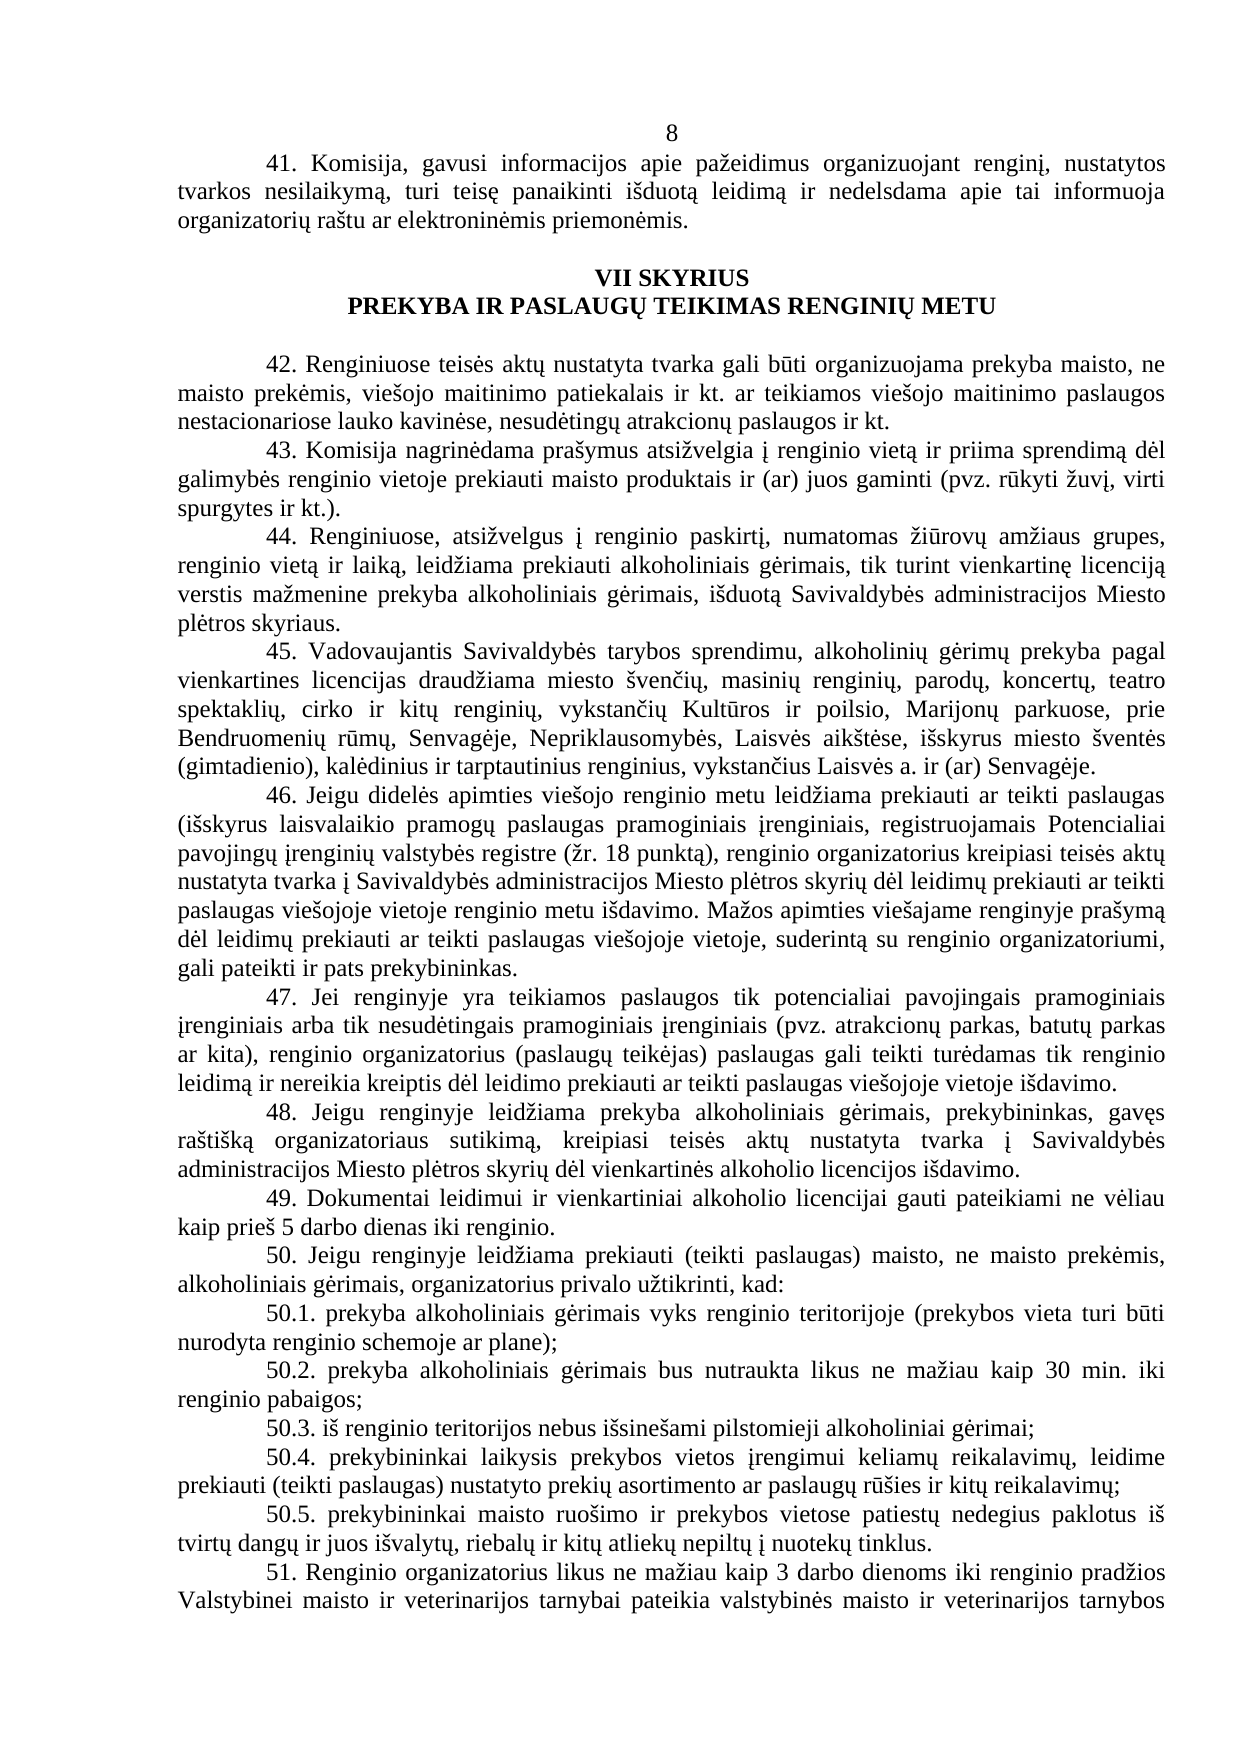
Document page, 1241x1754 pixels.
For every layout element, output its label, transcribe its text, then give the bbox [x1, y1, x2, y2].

text 42. Renginiuose teisės aktų nustatyta tvarka gali būti organizuojama prekyba maisto, ne maisto prekėmis, viešojo maitinimo patiekalais ir kt. ar teikiamos viešojo maitinimo paslaugos nestacionariose lauko kavinėse, nesudėtingų atrakcionų paslaugos ir kt. [177, 349, 1166, 435]
text 50.5. prekybininkai maisto ruošimo ir prekybos vietose patiestų nedegius paklotus iš tvirtų dangų ir juos išvalytų, riebalų ir kitų atliekų nepiltų į nuotekų tinklus. [177, 1499, 1166, 1557]
text 45. Vadovaujantis Savivaldybės tarybos sprendimu, alkoholinių gėrimų prekyba pagal vienkartines licencijas draudžiama miesto švenčių, masinių renginių, parodų, koncertų, teatro spektaklių, cirko ir kitų renginių, vykstančių Kultūros ir poilsio, Marijonų parkuose, prie Bendruomenių rūmų, Senvagėje, Nepriklausomybės, Laisvės aikštėse, išskyrus miesto šventės (gimtadienio), kalėdinius ir tarptautinius renginius, vykstančius Laisvės a. ir (ar) Senvagėje. [177, 636, 1166, 780]
text VII SKYRIUS [177, 263, 1166, 291]
text 50.2. prekyba alkoholiniais gėrimais bus nutraukta likus ne mažiau kaip 30 min. iki renginio pabaigos; [177, 1355, 1166, 1413]
text 49. Dokumentai leidimui ir vienkartiniai alkoholio licencijai gauti pateikiami ne vėliau kaip prieš 5 darbo dienas iki renginio. [177, 1183, 1166, 1240]
text 43. Komisija nagrinėdama prašymus atsižvelgia į renginio vietą ir priima sprendimą dėl galimybės renginio vietoje prekiauti maisto produktais ir (ar) juos gaminti (pvz. rūkyti žuvį, virti spurgytes ir kt.). [177, 435, 1166, 521]
text 50.4. prekybininkai laikysis prekybos vietos įrengimui keliamų reikalavimų, leidime prekiauti (teikti paslaugas) nustatyto prekių asortimento ar paslaugų rūšies ir kitų reikalavimų; [177, 1442, 1166, 1499]
text 48. Jeigu renginyje leidžiama prekyba alkoholiniais gėrimais, prekybininkas, gavęs raštišką organizatoriaus sutikimą, kreipiasi teisės aktų nustatyta tvarka į Savivaldybės administracijos Miesto plėtros skyrių dėl vienkartinės alkoholio licencijos išdavimo. [177, 1097, 1166, 1183]
text 50.3. iš renginio teritorijos nebus išsinešami pilstomieji alkoholiniai gėrimai; [177, 1413, 1166, 1442]
text 46. Jeigu didelės apimties viešojo renginio metu leidžiama prekiauti ar teikti paslaugas (išskyrus laisvalaikio pramogų paslaugas pramoginiais įrenginiais, registruojamais Potencialiai pavojingų įrenginių valstybės registre (žr. 18 punktą), renginio organizatorius kreipiasi teisės aktų nustatyta tvarka į Savivaldybės administracijos Miesto plėtros skyrių dėl leidimų prekiauti ar teikti paslaugas viešojoje vietoje renginio metu išdavimo. Mažos apimties viešajame renginyje prašymą dėl leidimų prekiauti ar teikti paslaugas viešojoje vietoje, suderintą su renginio organizatoriumi, gali pateikti ir pats prekybininkas. [177, 780, 1166, 982]
text 50.1. prekyba alkoholiniais gėrimais vyks renginio teritorijoje (prekybos vieta turi būti nurodyta renginio schemoje ar plane); [177, 1298, 1166, 1355]
text 44. Renginiuose, atsižvelgus į renginio paskirtį, numatomas žiūrovų amžiaus grupes, renginio vietą ir laiką, leidžiama prekiauti alkoholiniais gėrimais, tik turint vienkartinę licenciją verstis mažmenine prekyba alkoholiniais gėrimais, išduotą Savivaldybės administracijos Miesto plėtros skyriaus. [177, 521, 1166, 636]
text 51. Renginio organizatorius likus ne mažiau kaip 3 darbo dienoms iki renginio pradžios Valstybinei maisto ir veterinarijos tarnybai pateikia valstybinės maisto ir veterinarijos tarnybos [177, 1557, 1166, 1614]
text 47. Jei renginyje yra teikiamos paslaugos tik potencialiai pavojingais pramoginiais įrenginiais arba tik nesudėtingais pramoginiais įrenginiais (pvz. atrakcionų parkas, batutų parkas ar kita), renginio organizatorius (paslaugų teikėjas) paslaugas gali teikti turėdamas tik renginio leidimą ir nereikia kreiptis dėl leidimo prekiauti ar teikti paslaugas viešojoje vietoje išdavimo. [177, 982, 1166, 1097]
text PREKYBA IR PASLAUGŲ TEIKIMAS RENGINIŲ METU [177, 291, 1166, 320]
text 41. Komisija, gavusi informacijos apie pažeidimus organizuojant renginį, nustatytos tvarkos nesilaikymą, turi teisę panaikinti išduotą leidimą ir nedelsdama apie tai informuoja organizatorių raštu ar elektroninėmis priemonėmis. [177, 148, 1166, 234]
text 50. Jeigu renginyje leidžiama prekiauti (teikti paslaugas) maisto, ne maisto prekėmis, alkoholiniais gėrimais, organizatorius privalo užtikrinti, kad: [177, 1240, 1166, 1298]
